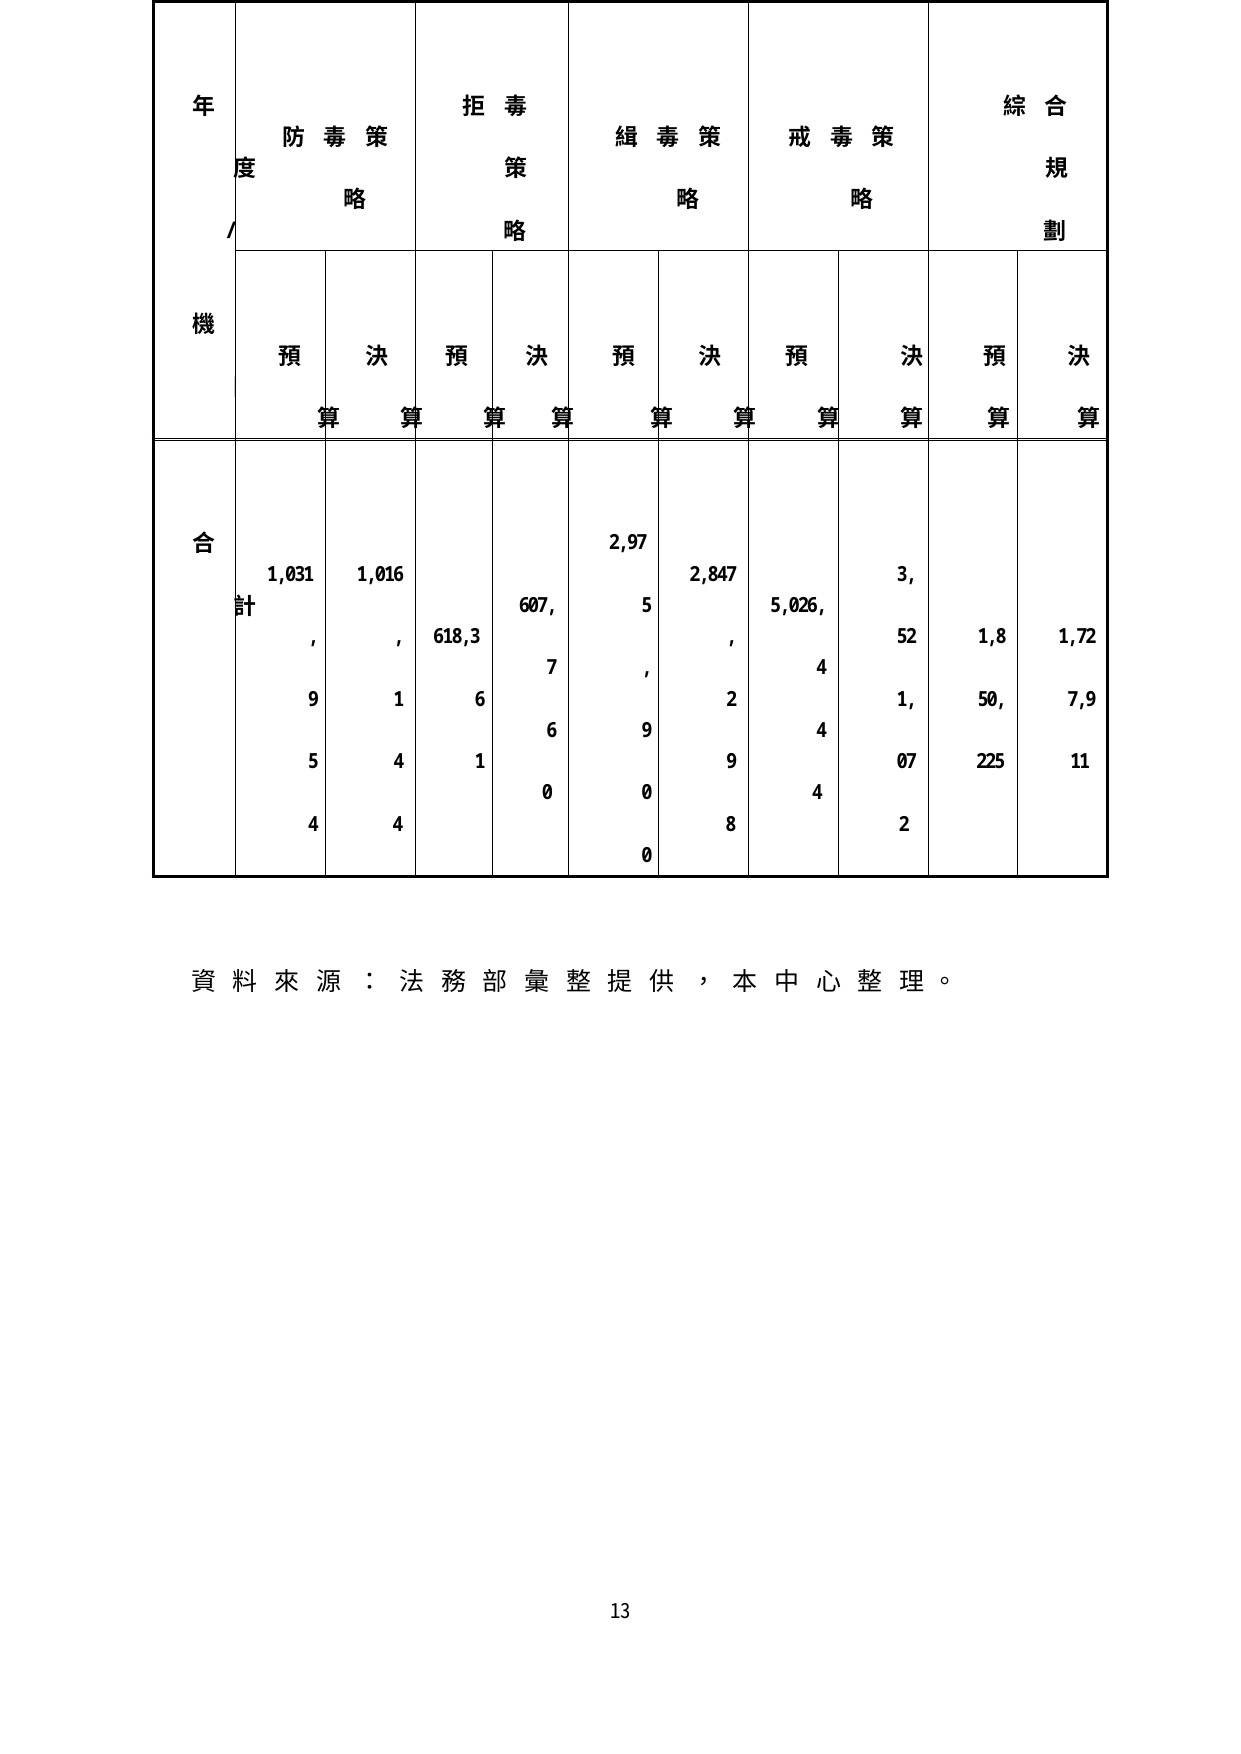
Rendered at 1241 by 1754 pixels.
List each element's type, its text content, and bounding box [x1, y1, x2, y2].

table_header 年度/ 機關別 [155, 3, 235, 437]
table_cell 預算 [929, 251, 1017, 437]
text 資料來源：法務部彙整提供，本中心整理。 [183, 937, 1058, 1000]
table_cell 1,727,911 [1018, 441, 1106, 875]
table_cell 決算 [493, 251, 568, 437]
table_cell 決算 [839, 251, 928, 437]
table_cell 2,847,298 [659, 441, 748, 875]
table_header 防毒策略 [236, 3, 415, 250]
table_cell 618,361 [416, 441, 492, 875]
table_cell 決算 [326, 251, 415, 437]
table_header 綜合規劃 [929, 3, 1106, 250]
table_cell 預算 [749, 251, 838, 437]
table_cell 2,975,900 [569, 441, 658, 875]
table_cell 607,760 [493, 441, 568, 875]
table_cell 預算 [236, 251, 325, 437]
table_cell 合計 [155, 441, 235, 875]
table_cell 5,026,444 [749, 441, 838, 875]
table_cell 預算 [416, 251, 492, 437]
table_header 緝毒策略 [569, 3, 748, 250]
table_cell 1,016,144 [326, 441, 415, 875]
table_cell 3,521,072 [839, 441, 928, 875]
table_cell 1,031,954 [236, 441, 325, 875]
table_cell 決算 [659, 251, 748, 437]
table_header 戒毒策略 [749, 3, 928, 250]
table_cell 1,850,225 [929, 441, 1017, 875]
table_header 拒毒策略 [416, 3, 568, 250]
table_cell 決算 [1018, 251, 1106, 437]
table_cell 預算 [569, 251, 658, 437]
